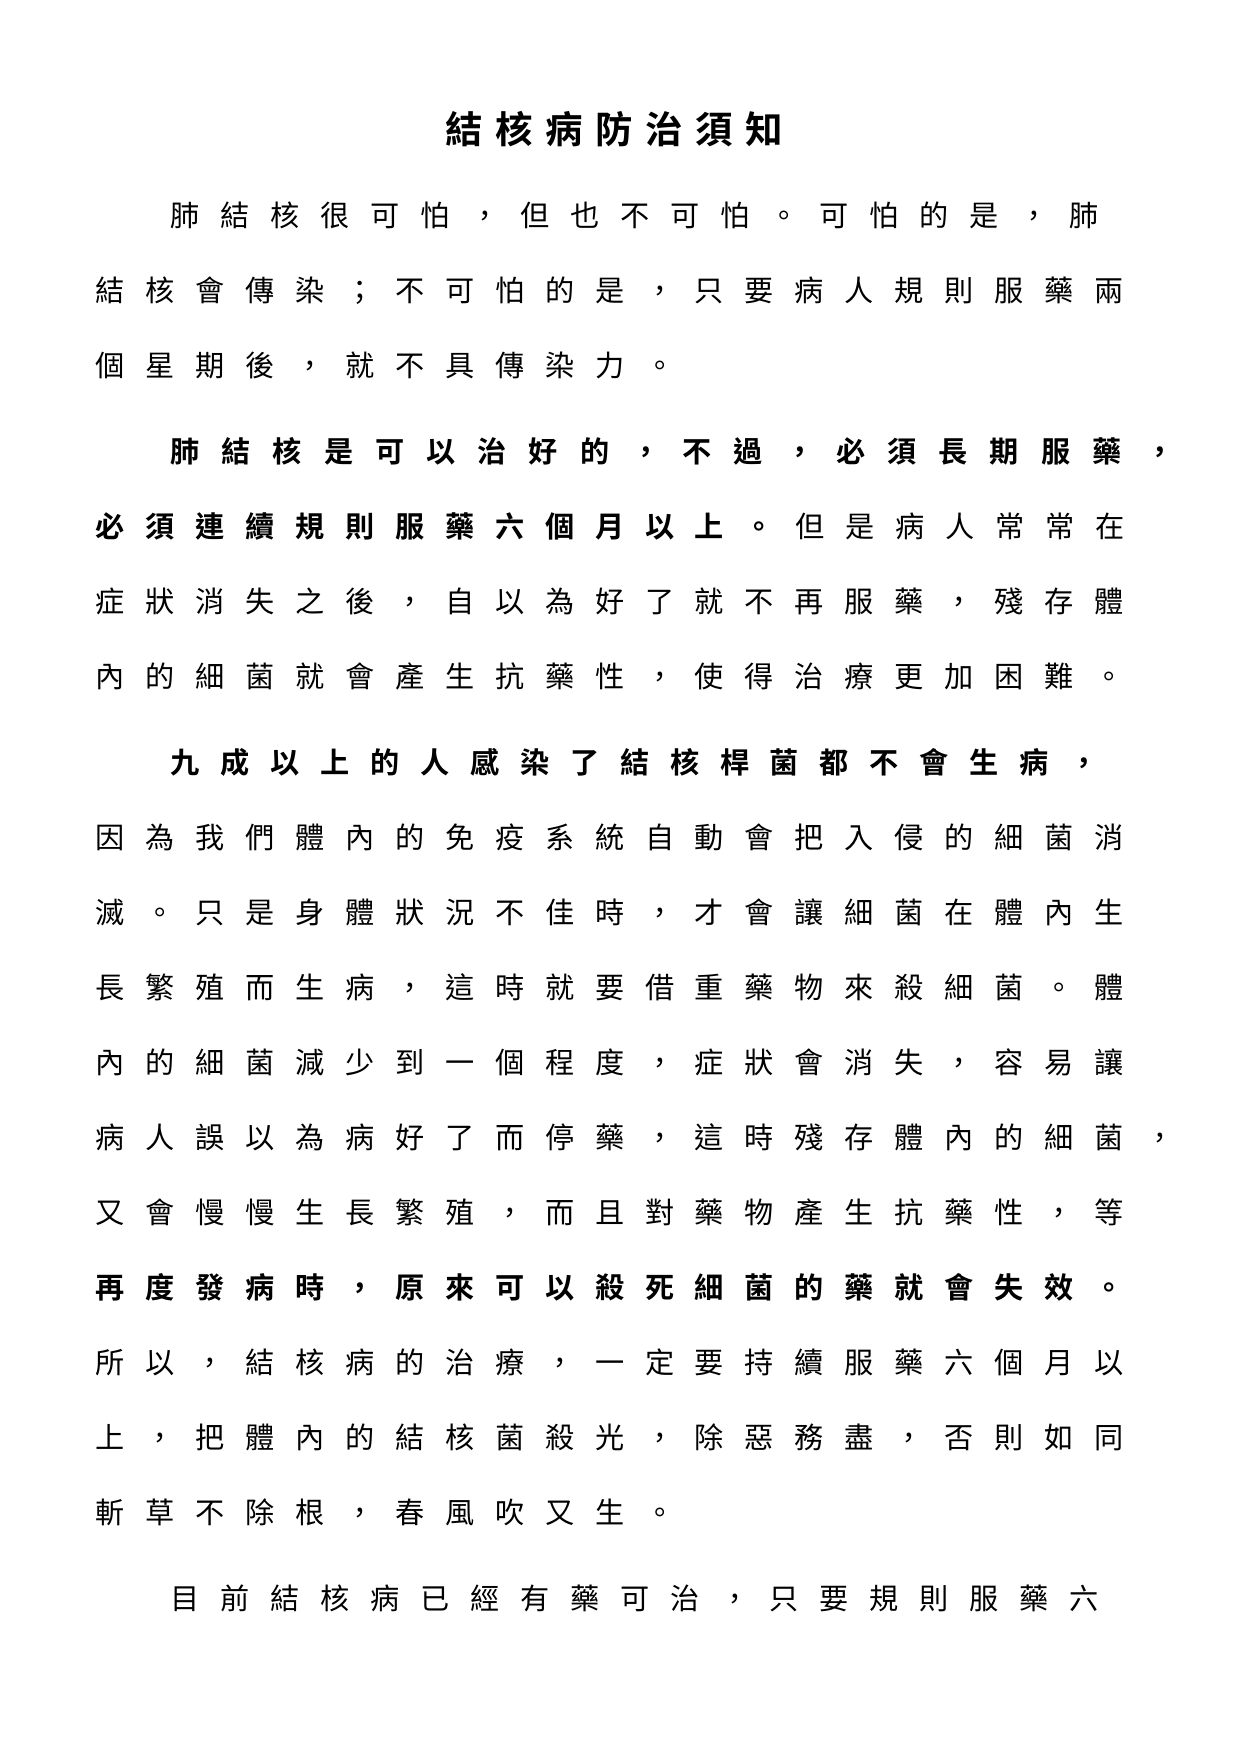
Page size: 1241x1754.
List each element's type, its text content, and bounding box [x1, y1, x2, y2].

text 肺結核很可怕，但也不可怕。可怕的是，肺結核會傳染；不可怕的是，只要病人規則服藥兩個星期後，就不具傳染力。 [95, 176, 1145, 401]
text 肺結核是可以治好的，不過，必須長期服藥，必須連續規則服藥六個月以上。但是病人常常在症狀消失之後，自以為好了就不再服藥，殘存體內的細菌就會產生抗藥性，使得治療更加困難。 [95, 412, 1145, 712]
text 目前結核病已經有藥可治，只要規則服藥六個月以上，就可以把病治好。只是在服藥過程中，有時會產生一些副作用，這時，可以請醫師處理，這是必然的過程，不必害怕，家人或親友的支持是非常重要的，要陪伴病人共渡難關。 [95, 1559, 1145, 1634]
text 九成以上的人感染了結核桿菌都不會生病，因為我們體內的免疫系統自動會把入侵的細菌消滅。只是身體狀況不佳時，才會讓細菌在體內生長繁殖而生病，這時就要借重藥物來殺細菌。體內的細菌減少到一個程度，症狀會消失，容易讓病人誤以為病好了而停藥，這時殘存體內的細菌，又會慢慢生長繁殖，而且對藥物產生抗藥性，等再度發病時，原來可以殺死細菌的藥就會失效。所以，結核病的治療，一定要持續服藥六個月以上，把體內的結核菌殺光，除惡務盡，否則如同斬草不除根，春風吹又生。 [95, 723, 1145, 1548]
text 結核病防治須知 [95, 89, 1145, 164]
